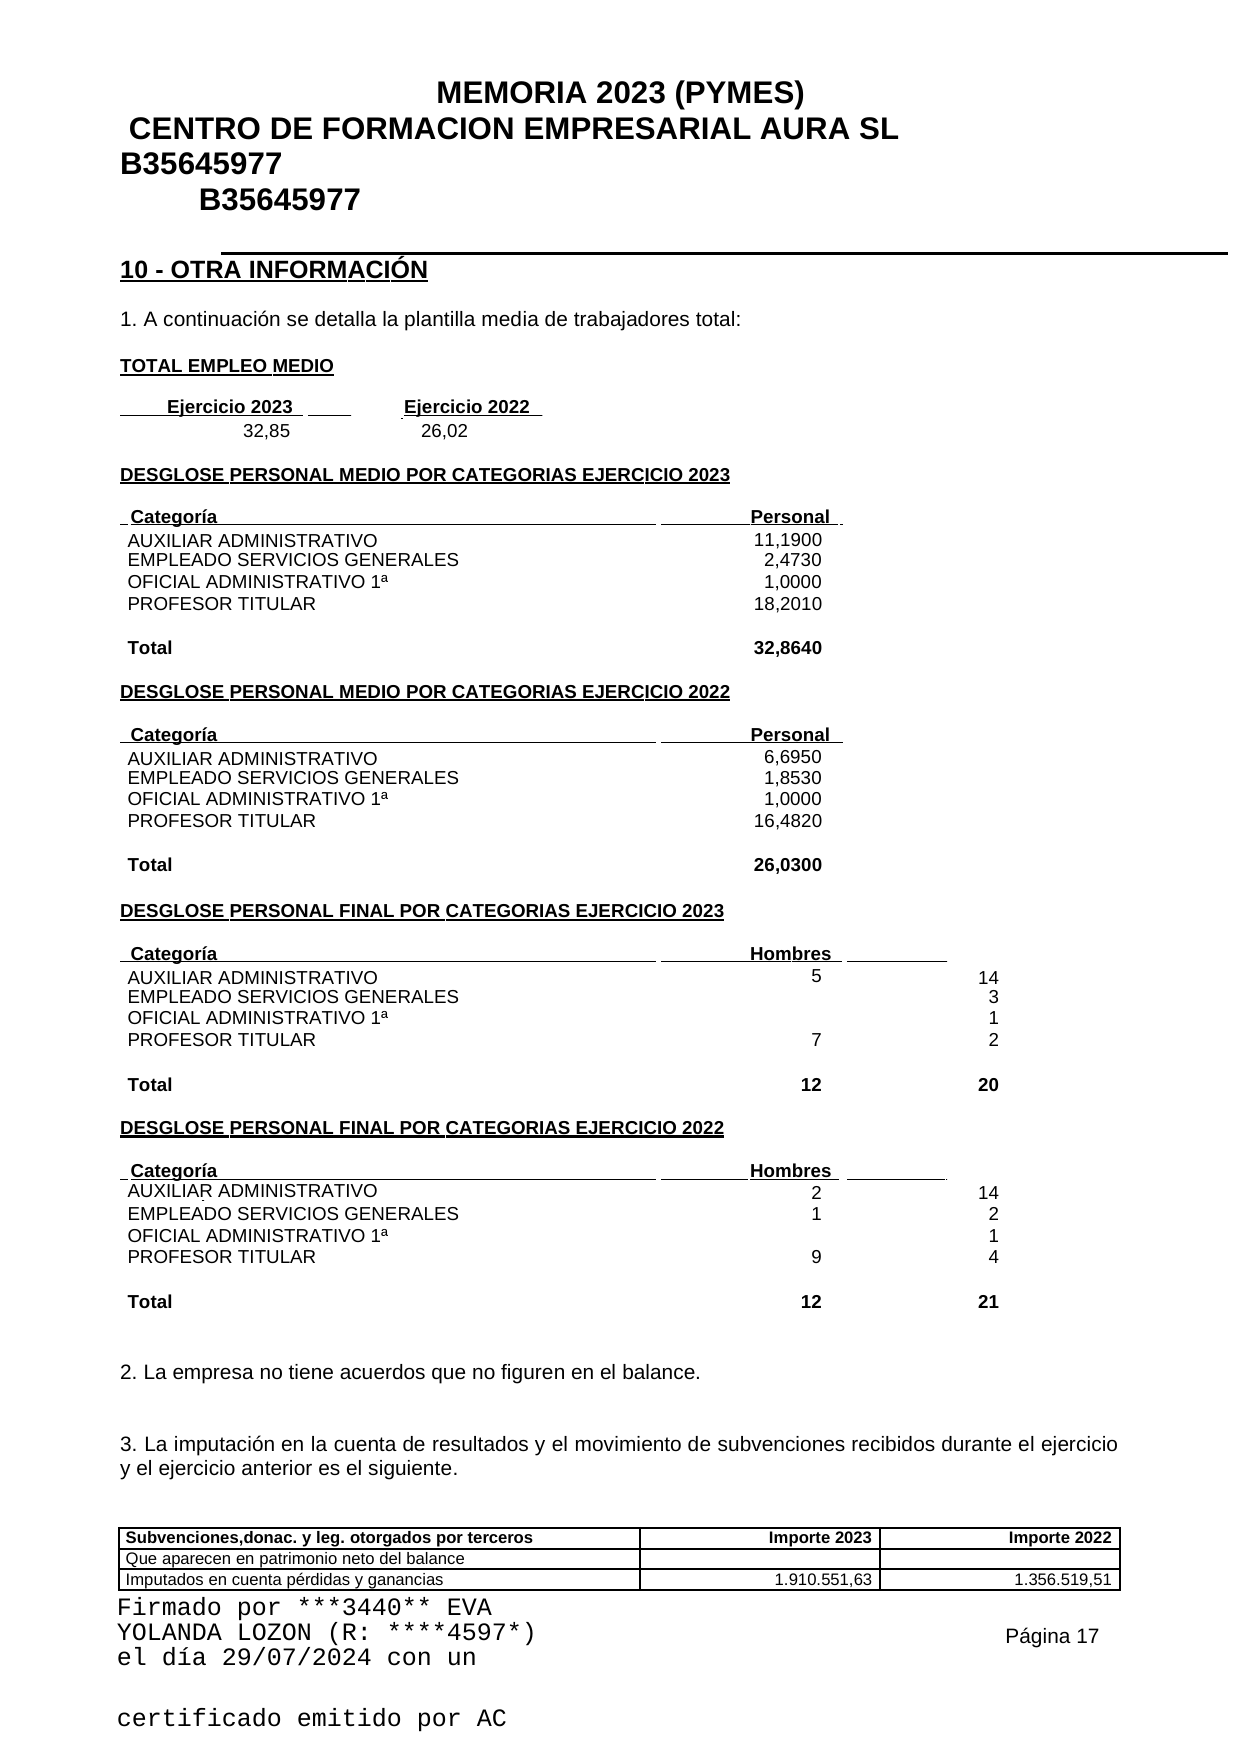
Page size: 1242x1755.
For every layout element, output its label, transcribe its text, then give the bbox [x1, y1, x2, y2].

table_cell Total [116, 627, 742, 670]
table_cell Categoría Personal [116, 701, 1003, 747]
table_header AUXILIAR ADMINISTRATIVO [116, 529, 742, 552]
table_cell 1,0000 [742, 791, 1003, 812]
table_cell PROFESOR TITULAR [116, 1031, 742, 1064]
table_cell [742, 1227, 829, 1248]
table_header Importe 2022 [881, 1529, 1119, 1547]
table_cell EMPLEADO SERVICIOS GENERALES [116, 769, 742, 791]
table_cell 1.356.519,51 [881, 1570, 1119, 1589]
table_cell 6,6950 [742, 747, 1003, 769]
table_cell AUXILIAR ADMINISTRATIVO [116, 966, 742, 988]
text DESGLOSE PERSONAL MEDIO POR CATEGORIAS EJERCICIO 2023 [120, 463, 1133, 484]
table_cell 1 [742, 1205, 829, 1227]
table_header Importe 2023 [641, 1529, 879, 1547]
table_cell 1,0000 [742, 573, 1003, 595]
table_cell [742, 1107, 829, 1138]
table_cell Total [116, 1064, 742, 1107]
table_cell PROFESOR TITULAR [116, 1249, 742, 1281]
table_cell [742, 1010, 829, 1031]
table_cell OFICIAL ADMINISTRATIVO 1ª [116, 1227, 742, 1248]
text 3. La imputación en la cuenta de resultados y el movimiento de subvenciones recibidos durante el ejercicio y el ejercicio anterior es el siguiente. [120, 1432, 1124, 1479]
table_cell DESGLOSE PERSONAL FINAL POR CATEGORIAS EJERCICIO 2023 [116, 889, 742, 921]
table_cell EMPLEADO SERVICIOS GENERALES [116, 1205, 742, 1227]
table_cell EMPLEADO SERVICIOS GENERALES [116, 988, 742, 1010]
table_cell AUXILIAR ADMINISTRATIVO [116, 1181, 742, 1205]
text Firmado por ***3440** EVA YOLANDA LOZON (R: ****4597*) el día 29/07/2024 con un [117, 1596, 541, 1671]
text Categoría Personal [120, 505, 1133, 526]
table_cell 20 [829, 1064, 1003, 1107]
table_cell 1 [829, 1010, 1003, 1031]
table_cell PROFESOR TITULAR [116, 812, 742, 844]
table_cell 2,4730 [742, 552, 1003, 573]
table_header Subvenciones,donac. y leg. otorgados por terceros [120, 1529, 639, 1547]
table_cell 16,4820 [742, 812, 1003, 844]
text 32,85 26,02 [243, 419, 1133, 440]
table_header 11,1900 [742, 529, 1003, 552]
table_cell 2 [829, 1031, 1003, 1064]
table_cell 5 [742, 966, 829, 988]
table_cell AUXILIAR ADMINISTRATIVO [116, 747, 742, 769]
text 10 - OTRA INFORMACIÓN [120, 255, 1133, 282]
table_cell 3 [829, 988, 1003, 1010]
table_cell 32,8640 [742, 627, 1003, 670]
table_cell 14 [829, 1181, 1003, 1205]
table_cell 18,2010 [742, 595, 1003, 627]
table_cell Categoría Hombres Mujeres [116, 1138, 1003, 1181]
table_cell [742, 670, 1003, 701]
table_cell [641, 1550, 879, 1568]
table_cell 12 [742, 1064, 829, 1107]
table_cell 2 [742, 1181, 829, 1205]
table_cell OFICIAL ADMINISTRATIVO 1ª [116, 573, 742, 595]
table_cell Total [116, 1281, 742, 1322]
table_cell 9 [742, 1249, 829, 1281]
table_cell DESGLOSE PERSONAL MEDIO POR CATEGORIAS EJERCICIO 2022 [116, 670, 742, 701]
table_cell 14 [829, 966, 1003, 988]
table_cell Imputados en cuenta pérdidas y ganancias [120, 1570, 639, 1589]
table_cell 4 [829, 1249, 1003, 1281]
text TOTAL EMPLEO MEDIO [120, 355, 1133, 376]
table_cell [829, 1107, 1003, 1138]
table_cell 21 [829, 1281, 1003, 1322]
text 2. La empresa no tiene acuerdos que no figuren en el balance. [120, 1360, 1133, 1384]
table_cell PROFESOR TITULAR [116, 595, 742, 627]
table_cell 1,8530 [742, 769, 1003, 791]
text Página 17 [1005, 1623, 1133, 1647]
table_cell 26,0300 [742, 845, 1003, 889]
table_cell [742, 889, 1003, 921]
table_cell Total [116, 845, 742, 889]
table_cell 7 [742, 1031, 829, 1064]
table_cell 2 [829, 1205, 1003, 1227]
table_cell OFICIAL ADMINISTRATIVO 1ª [116, 791, 742, 812]
table_cell [742, 988, 829, 1010]
table_cell OFICIAL ADMINISTRATIVO 1ª [116, 1010, 742, 1031]
table_cell [881, 1550, 1119, 1568]
text 1. A continuación se detalla la plantilla media de trabajadores total: [120, 307, 1133, 331]
table_cell Que aparecen en patrimonio neto del balance [120, 1550, 639, 1568]
table_cell 1 [829, 1227, 1003, 1248]
table_cell EMPLEADO SERVICIOS GENERALES [116, 552, 742, 573]
table_cell 12 [742, 1281, 829, 1322]
text Ejercicio 2023 Ejercicio 2022 [120, 396, 1133, 418]
table_cell 1.910.551,63 [641, 1570, 879, 1589]
table_cell DESGLOSE PERSONAL FINAL POR CATEGORIAS EJERCICIO 2022 [116, 1107, 742, 1138]
table_cell Categoría Hombres Mujeres [116, 921, 1003, 966]
